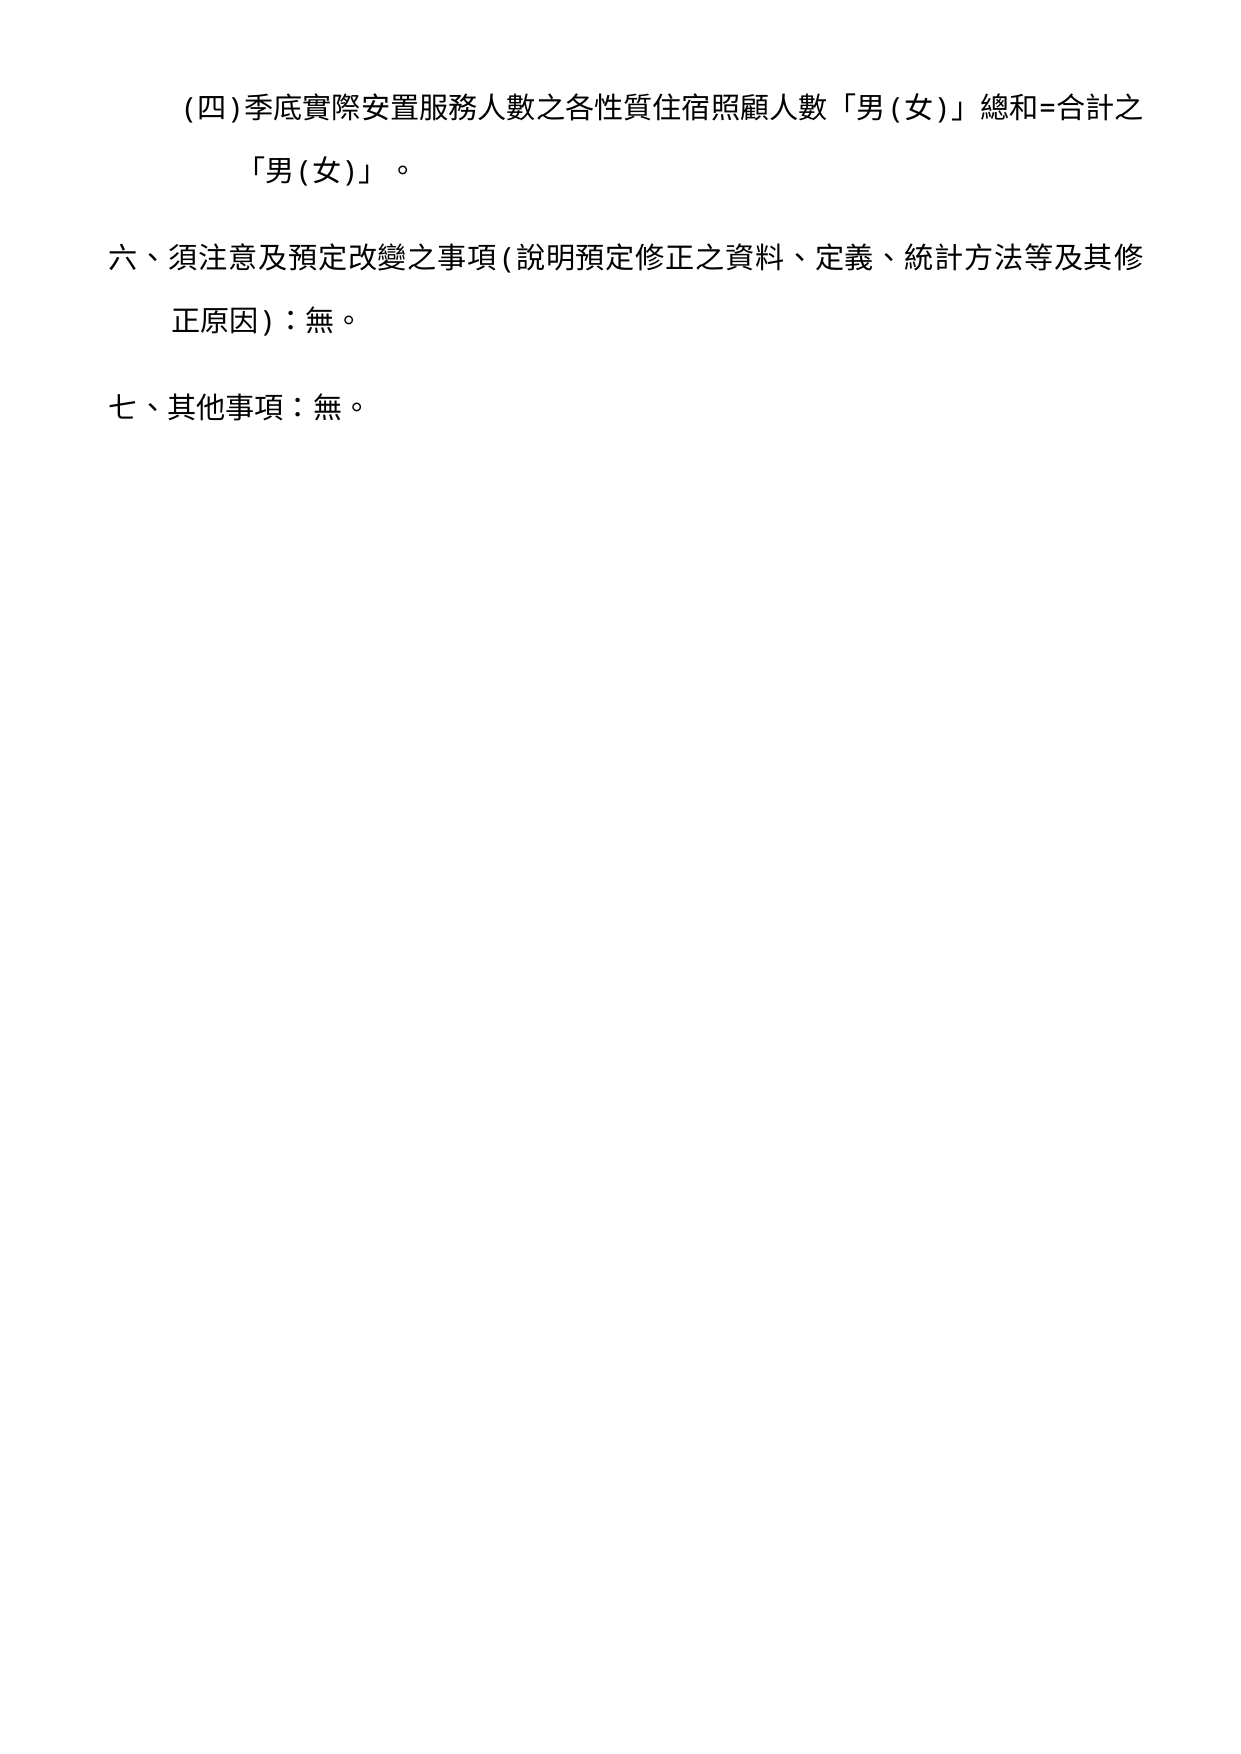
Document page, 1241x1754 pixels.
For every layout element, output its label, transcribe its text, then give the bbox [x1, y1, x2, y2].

table_header 統計資料背景說明 資料種類：社會福利服務統計 資料項目：桃園市身心障礙福利機構概況 一、發布及編製機關單位 ＊發布機關、單位：桃園市政府社會局會計室 ＊編製單位：桃園市政府社會局身心障礙福利科 ＊聯絡電話：(03)3322101#6444 ＊傳真：(03)3348721 ＊電子信箱：10025558@mail.tycg.gov.tw 二、發布形式 ＊口頭： ( )記者會或說明會 ＊書面： ( )新聞稿 ( )報表 ( )書刊，刊名： ＊電子媒體： ( )線上書刊及資料庫， 網址： ( )磁片 ( )光碟片 (√)其他 Open Document File (odf)、Portable Document Format (pdf) 或Excel檔案。 三、資料範圍、週期及時效 ＊統計地區範圍及對象：凡本市依身心障礙者權益保障法許可設立或依契約委託辦理之身心障礙福利機構及接受服務之身心障礙者(不含僅接受福利服務中心諮詢服務者及早期療育個案)，均為統計對象。 ＊統計標準時間：以3月底、6月底、9月底、12月底之事實為準。 ＊統計項目定義： (一)所數：指身心障礙福利機構所數，依機構主要服務類型擇一填列，其中「按辦理方式分」、「按機構性質分」及「按機構類型分」三者總計要一致。 (二)生活重建機構：提供身心障礙者生活、心理與生理等相關功能之訓練及輔導，促進其回歸家庭及社會生活之場所。 (三)生活照顧機構：提供身心障礙者長期性、持續性生活照顧、訓練與社會活動參與等相關服務，促進其身心功能發展及維護之場所。 (四)福利服務中心：提供身心障礙者及其家庭支持性服務之場所。其服務項目應多元化，以滿足身心障礙者及其家庭之需求；服務方式可分為外展性服務及機構內服務二種。 (五)全日型住宿人數：係指提供身心障礙者24小時服務之機構服務人數。 (六)夜間型住宿人數：係指僅提供身心障礙者夜間住宿之機構服務人數，如社區家園、團體家庭等。 (七)日間照顧人數：係指提供身心障礙者日間照顧、訓練之機構服務人數。 (八)核定安置服務人數：係指經政府許可核定可安置服務之最高人數。 (九)實際安置服務人數、特教單位委託人數、勞政單位委託人數係靜態資料 ＊統計單位：所、人、人次。 ＊統計分類：橫項依「機構別」分；縱項依「機構數」(再分「機構辦理方式」、「機構性質」、「機構類型」)、「核定安置服務人數」及「實際安置服務人數」分。 ＊發布週期(指資料編製或產生之頻率，如月、季、年等)：季。 ＊時效(指統計標準時間至資料發布時間之間隔時間)：25日。 ＊資料變革：無。 四、公開資料發布訊息 ＊預告發布日期(含預告方式及週期)：每季終了後25日(遇假日順延)以報表、網際網路發布。 ＊同步發送單位(說明資料發布時同步發送之單位或可同步查得該資料之網址)：衛生福利部統計處、桃園市政府主計處。 五、資料品質 ＊統計指標編製方法與資料來源說明：依據本市轄內依法許可設立或依契約委託辦理之身心障礙福利機構所報資料彙編。 ＊統計資料交叉查核及確保資料合理性之機制(說明各項資料之相互關係及不同資料來源之相關統計差異性)： (一)各機構別之總和=「總計」。 (二)季底機構數之「合計」=按辦理方式分之各部門別之總和=按機構性質分之各性質機構之總和=按機構類型分之各類型機構之總和。 (三)核定安置服務人數之各性質住宿照顧人數之總和=「合計」。 (四)季底實際安置服務人數之各性質住宿照顧人數「男(女)」總和=合計之「男(女)」。 六、須注意及預定改變之事項(說明預定修正之資料、定義、統計方法等及其修正原因)：無。 七、其他事項：無。 [98, 65, 1155, 427]
